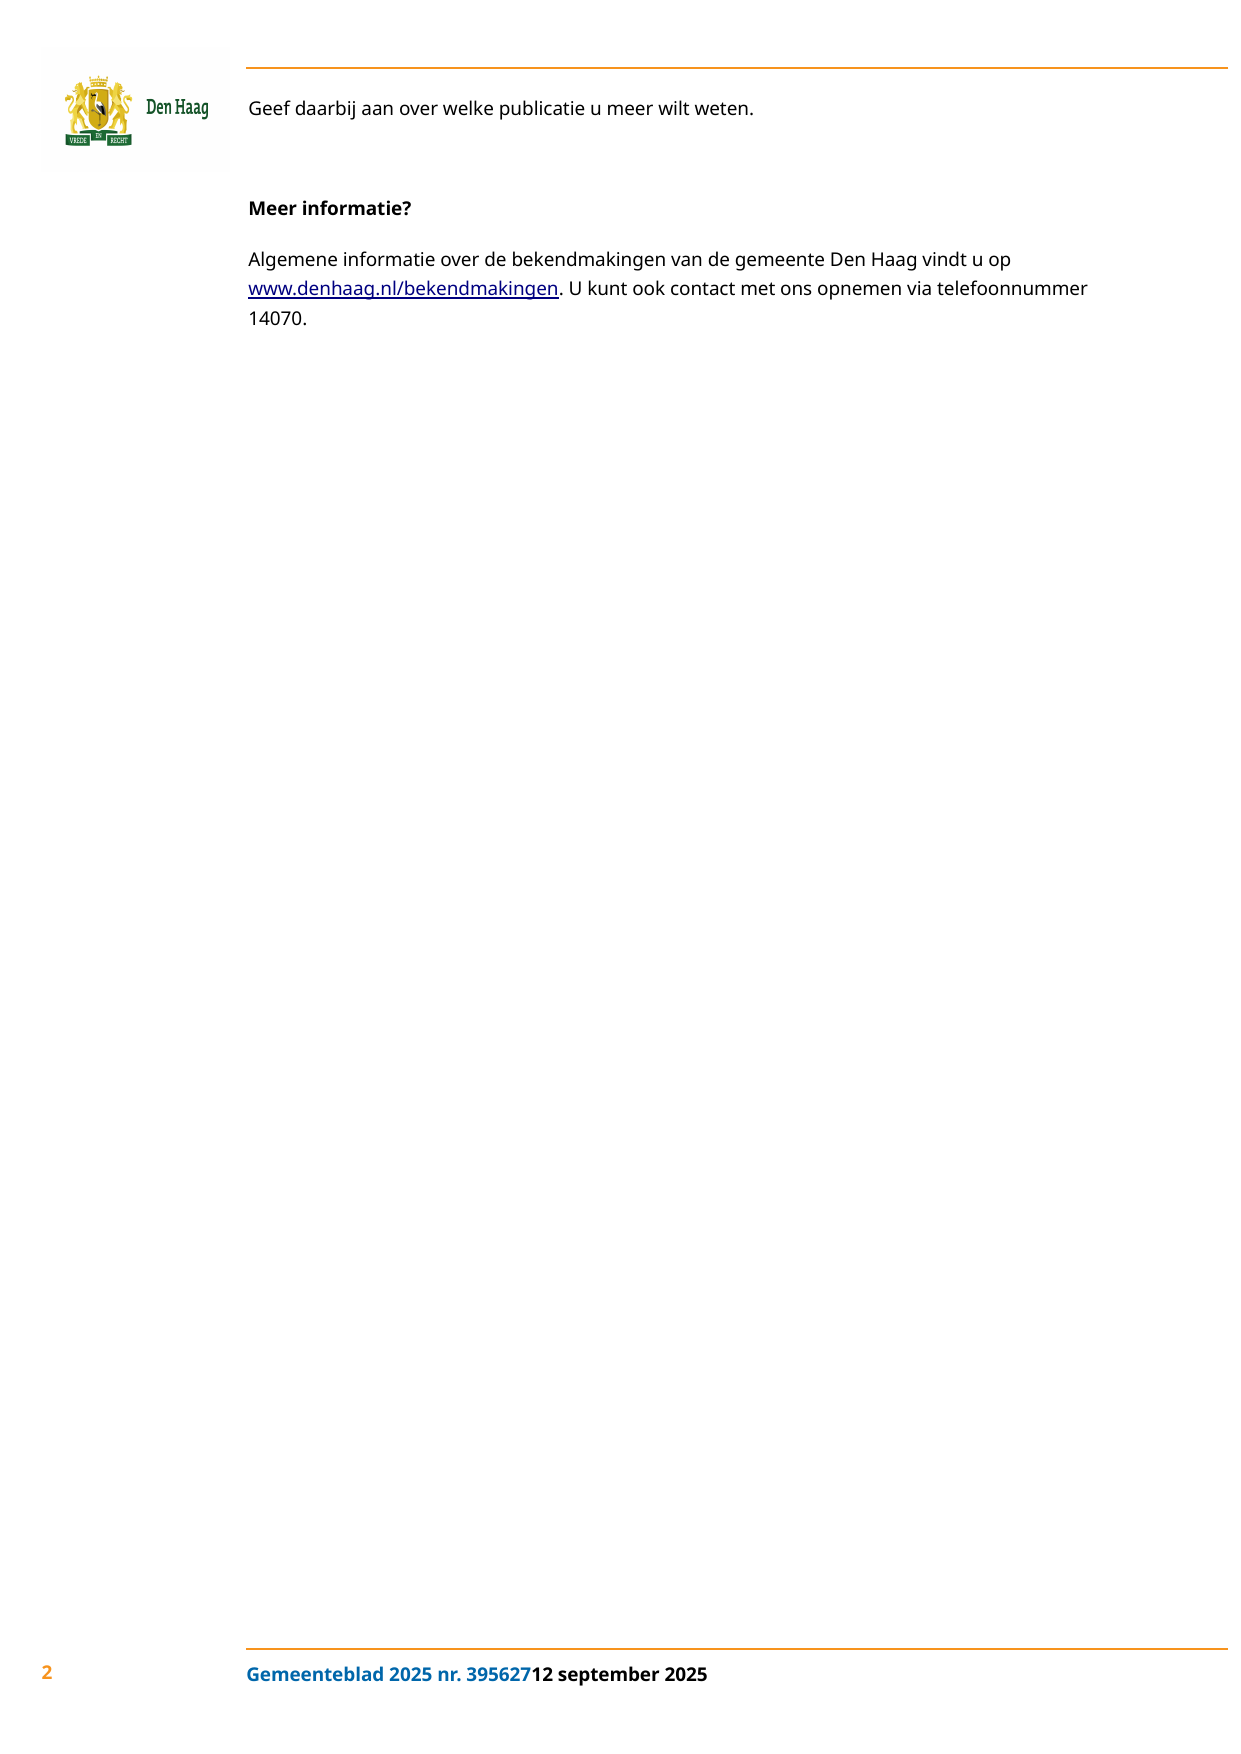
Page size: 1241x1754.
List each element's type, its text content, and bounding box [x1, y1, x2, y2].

text Geef daarbij aan over welke publicatie u meer wilt weten. [248, 95, 1152, 121]
picture [41, 47, 231, 172]
text Meer informatie? [248, 196, 1152, 221]
text Algemene informatie over de bekendmakingen van de gemeente Den Haag vindt u op www.denhaag.nl/bekendmakingen. U kunt ook contact met ons opnemen via telefoonnummer 14070. [248, 246, 1152, 331]
